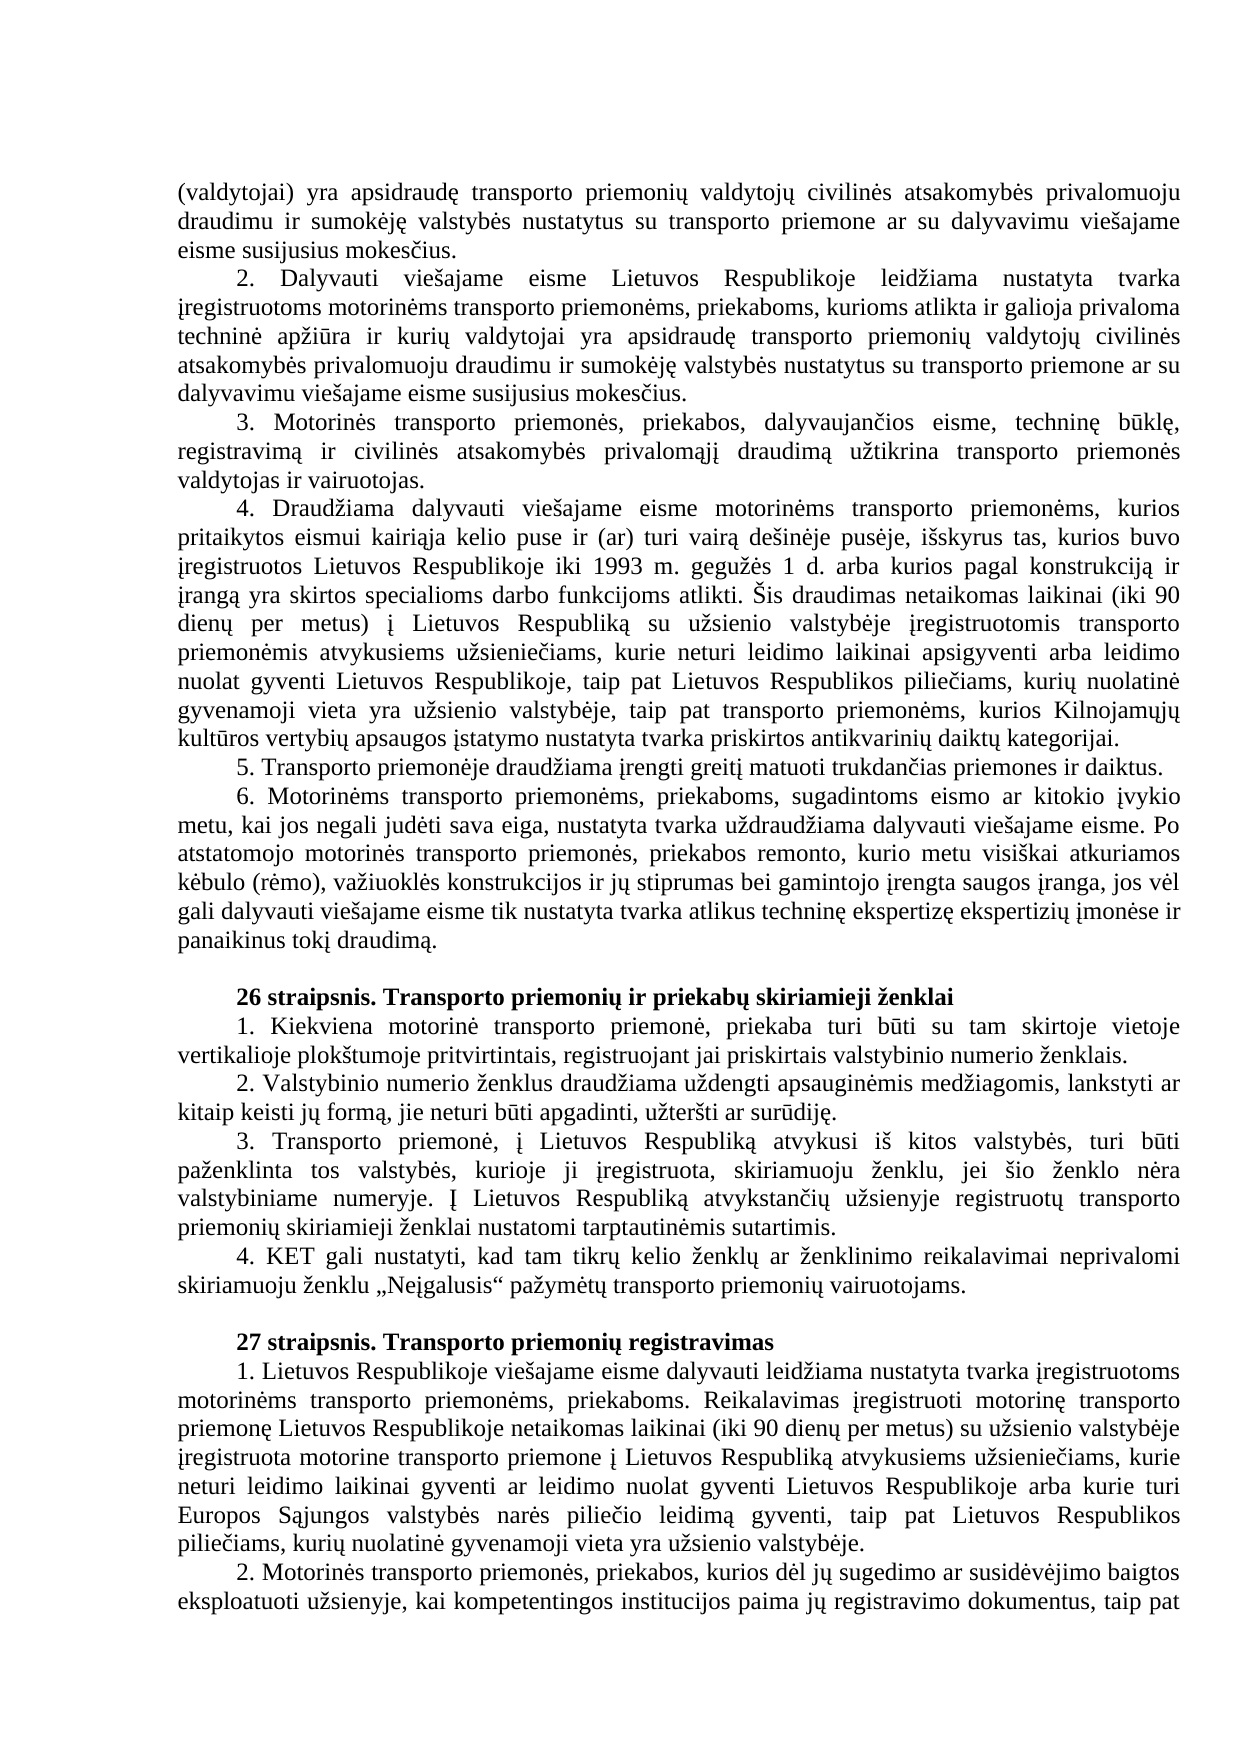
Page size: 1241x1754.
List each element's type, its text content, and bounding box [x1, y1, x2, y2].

text 6. Motorinėms transporto priemonėms, priekaboms, sugadintoms eismo ar kitokio įvykio metu, kai jos negali judėti sava eiga, nustatyta tvarka uždraudžiama dalyvauti viešajame eisme. Po atstatomojo motorinės transporto priemonės, priekabos remonto, kurio metu visiškai atkuriamos kėbulo (rėmo), važiuoklės konstrukcijos ir jų stiprumas bei gamintojo įrengta saugos įranga, jos vėl gali dalyvauti viešajame eisme tik nustatyta tvarka atlikus techninę ekspertizę ekspertizių įmonėse ir panaikinus tokį draudimą. [177, 781, 1181, 953]
text 1. Kiekviena motorinė transporto priemonė, priekaba turi būti su tam skirtoje vietoje vertikalioje plokštumoje pritvirtintais, registruojant jai priskirtais valstybinio numerio ženklais. [177, 1011, 1181, 1068]
text 4. Draudžiama dalyvauti viešajame eisme motorinėms transporto priemonėms, kurios pritaikytos eismui kairiąja kelio puse ir (ar) turi vairą dešinėje pusėje, išskyrus tas, kurios buvo įregistruotos Lietuvos Respublikoje iki 1993 m. gegužės 1 d. arba kurios pagal konstrukciją ir įrangą yra skirtos specialioms darbo funkcijoms atlikti. Šis draudimas netaikomas laikinai (iki 90 dienų per metus) į Lietuvos Respubliką su užsienio valstybėje įregistruotomis transporto priemonėmis atvykusiems užsieniečiams, kurie neturi leidimo laikinai apsigyventi arba leidimo nuolat gyventi Lietuvos Respublikoje, taip pat Lietuvos Respublikos piliečiams, kurių nuolatinė gyvenamoji vieta yra užsienio valstybėje, taip pat transporto priemonėms, kurios Kilnojamųjų kultūros vertybių apsaugos įstatymo nustatyta tvarka priskirtos antikvarinių daiktų kategorijai. [177, 493, 1181, 752]
text 5. Transporto priemonėje draudžiama įrengti greitį matuoti trukdančias priemones ir daiktus. [177, 752, 1181, 781]
text 4. KET gali nustatyti, kad tam tikrų kelio ženklų ar ženklinimo reikalavimai neprivalomi skiriamuoju ženklu „Neįgalusis“ pažymėtų transporto priemonių vairuotojams. [177, 1241, 1181, 1298]
text (valdytojai) yra apsidraudę transporto priemonių valdytojų civilinės atsakomybės privalomuoju draudimu ir sumokėję valstybės nustatytus su transporto priemone ar su dalyvavimu viešajame eisme susijusius mokesčius. [177, 177, 1181, 263]
text 27 straipsnis. Transporto priemonių registravimas [177, 1327, 1181, 1356]
text 3. Transporto priemonė, į Lietuvos Respubliką atvykusi iš kitos valstybės, turi būti paženklinta tos valstybės, kurioje ji įregistruota, skiriamuoju ženklu, jei šio ženklo nėra valstybiniame numeryje. Į Lietuvos Respubliką atvykstančių užsienyje registruotų transporto priemonių skiriamieji ženklai nustatomi tarptautinėmis sutartimis. [177, 1126, 1181, 1241]
text 2. Motorinės transporto priemonės, priekabos, kurios dėl jų sugedimo ar susidėvėjimo baigtos eksploatuoti užsienyje, kai kompetentingos institucijos paima jų registravimo dokumentus, taip pat [177, 1557, 1181, 1615]
text 2. Valstybinio numerio ženklus draudžiama uždengti apsauginėmis medžiagomis, lankstyti ar kitaip keisti jų formą, jie neturi būti apgadinti, užteršti ar surūdiję. [177, 1068, 1181, 1126]
text 3. Motorinės transporto priemonės, priekabos, dalyvaujančios eisme, techninę būklę, registravimą ir civilinės atsakomybės privalomąjį draudimą užtikrina transporto priemonės valdytojas ir vairuotojas. [177, 407, 1181, 493]
text 1. Lietuvos Respublikoje viešajame eisme dalyvauti leidžiama nustatyta tvarka įregistruotoms motorinėms transporto priemonėms, priekaboms. Reikalavimas įregistruoti motorinę transporto priemonę Lietuvos Respublikoje netaikomas laikinai (iki 90 dienų per metus) su užsienio valstybėje įregistruota motorine transporto priemone į Lietuvos Respubliką atvykusiems užsieniečiams, kurie neturi leidimo laikinai gyventi ar leidimo nuolat gyventi Lietuvos Respublikoje arba kurie turi Europos Sąjungos valstybės narės piliečio leidimą gyventi, taip pat Lietuvos Respublikos piliečiams, kurių nuolatinė gyvenamoji vieta yra užsienio valstybėje. [177, 1356, 1181, 1557]
text 2. Dalyvauti viešajame eisme Lietuvos Respublikoje leidžiama nustatyta tvarka įregistruotoms motorinėms transporto priemonėms, priekaboms, kurioms atlikta ir galioja privaloma techninė apžiūra ir kurių valdytojai yra apsidraudę transporto priemonių valdytojų civilinės atsakomybės privalomuoju draudimu ir sumokėję valstybės nustatytus su transporto priemone ar su dalyvavimu viešajame eisme susijusius mokesčius. [177, 263, 1181, 407]
text 26 straipsnis. Transporto priemonių ir priekabų skiriamieji ženklai [177, 982, 1181, 1011]
